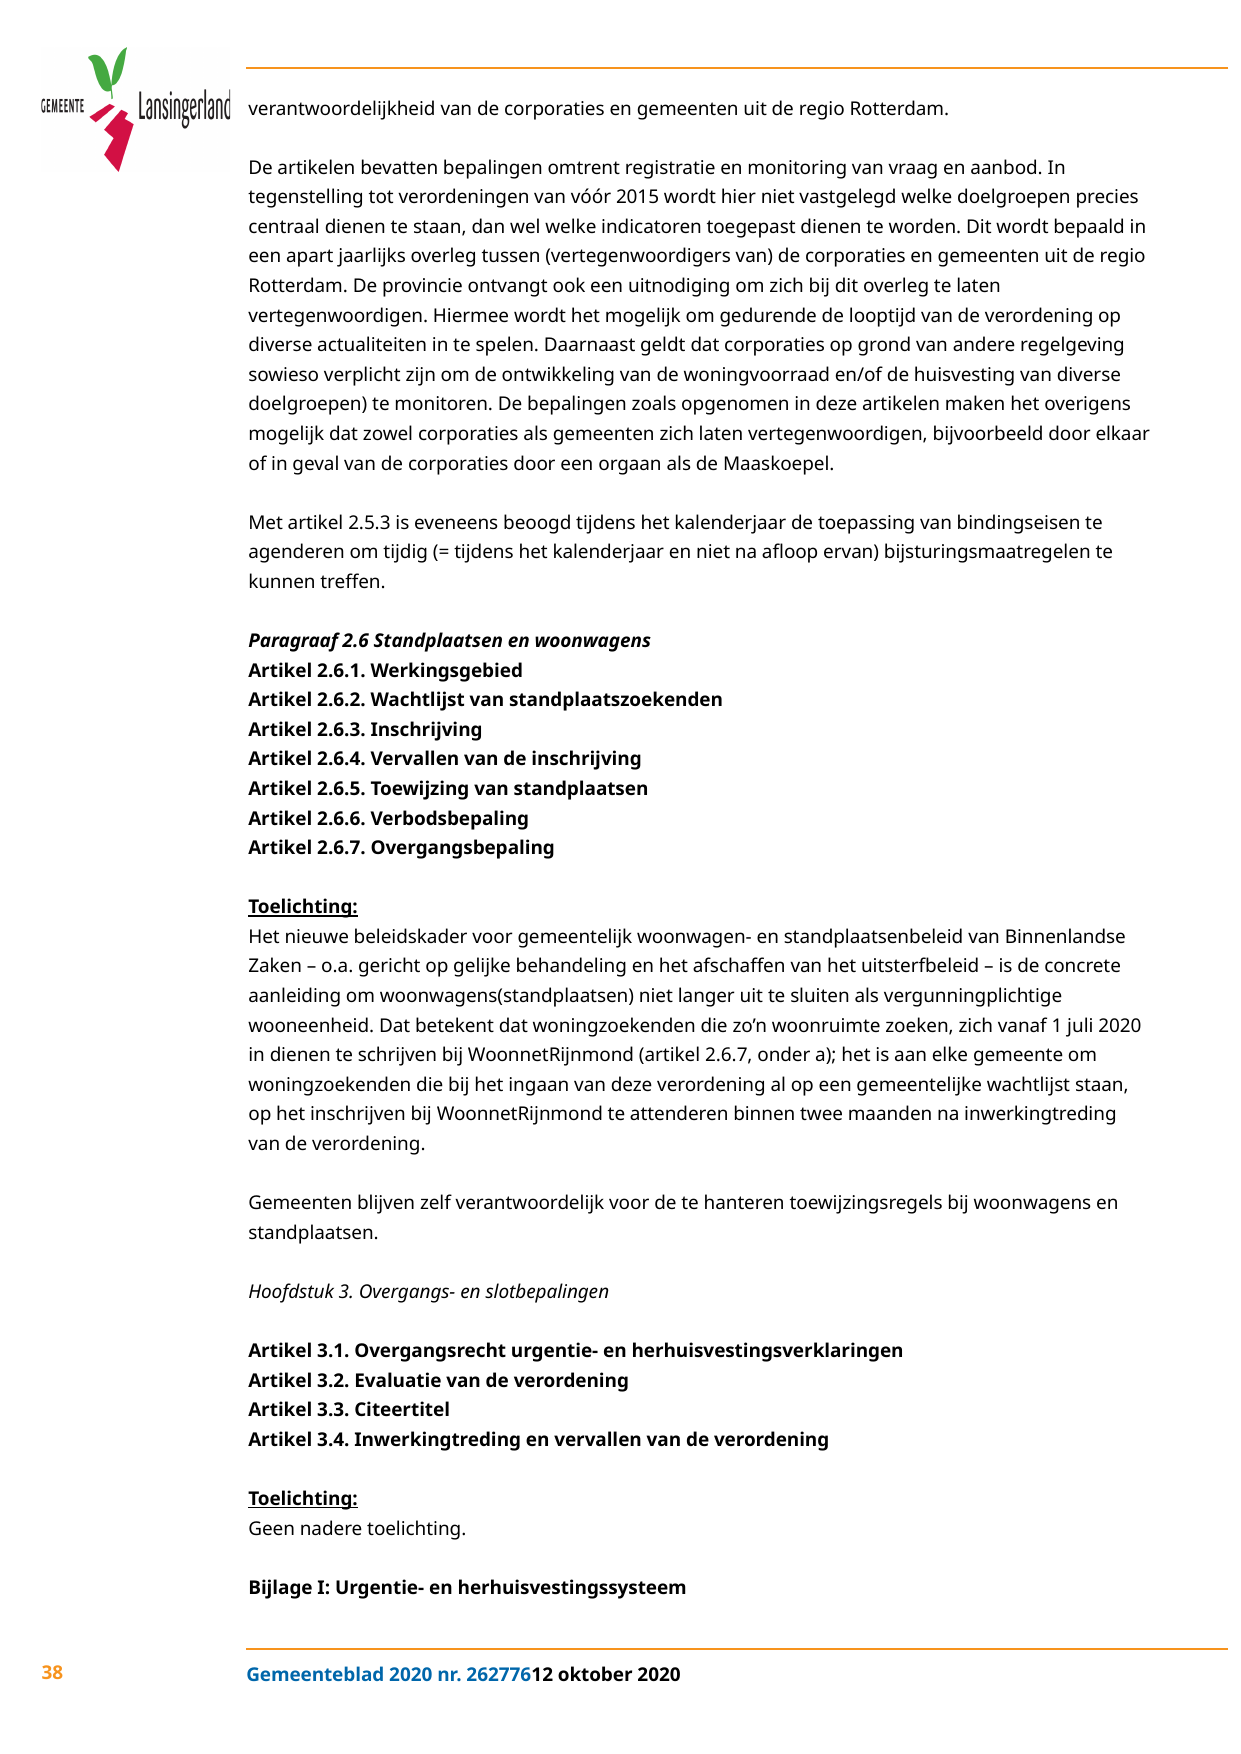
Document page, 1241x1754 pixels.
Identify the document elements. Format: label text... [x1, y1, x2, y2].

text Artikel 2.6.2. Wachtlijst van standplaatszoekenden [248, 686, 1152, 712]
text Artikel 3.4. Inwerkingtreding en vervallen van de verordening [248, 1426, 1152, 1452]
text Hoofdstuk 3. Overgangs- en slotbepalingen [248, 1278, 1152, 1304]
text De artikelen bevatten bepalingen omtrent registratie en monitoring van vraag en aanbod. In tegenstelling tot verordeningen van vóór 2015 wordt hier niet vastgelegd welke doelgroepen precies centraal dienen te staan, dan wel welke indicatoren toegepast dienen te worden. Dit wordt bepaald in een apart jaarlijks overleg tussen (vertegenwoordigers van) de corporaties en gemeenten uit de regio Rotterdam. De provincie ontvangt ook een uitnodiging om zich bij dit overleg te laten vertegenwoordigen. Hiermee wordt het mogelijk om gedurende de looptijd van de verordening op diverse actualiteiten in te spelen. Daarnaast geldt dat corporaties op grond van andere regelgeving sowieso verplicht zijn om de ontwikkeling van de woningvoorraad en/of de huisvesting van diverse doelgroepen) te monitoren. De bepalingen zoals opgenomen in deze artikelen maken het overigens mogelijk dat zowel corporaties als gemeenten zich laten vertegenwoordigen, bijvoorbeeld door elkaar of in geval van de corporaties door een orgaan als de Maaskoepel. [248, 154, 1152, 476]
text Toelichting: [248, 1485, 1152, 1511]
text Bijlage I: Urgentie- en herhuisvestingssysteem [248, 1574, 1152, 1600]
text Met artikel 2.5.3 is eveneens beoogd tijdens het kalenderjaar de toepassing van bindingseisen te agenderen om tijdig (= tijdens het kalenderjaar en niet na afloop ervan) bijsturingsmaatregelen te kunnen treffen. [248, 509, 1152, 594]
text Artikel 2.6.3. Inschrijving [248, 716, 1152, 742]
text Geen nadere toelichting. [248, 1515, 1152, 1541]
text Artikel 2.6.1. Werkingsgebied [248, 657, 1152, 683]
text Artikel 3.1. Overgangsrecht urgentie- en herhuisvestingsverklaringen [248, 1337, 1152, 1363]
text Toelichting: [248, 893, 1152, 919]
text Gemeenten blijven zelf verantwoordelijk voor de te hanteren toewijzingsregels bij woonwagens en standplaatsen. [248, 1189, 1152, 1245]
text Het nieuwe beleidskader voor gemeentelijk woonwagen- en standplaatsenbeleid van Binnenlandse Zaken – o.a. gericht op gelijke behandeling en het afschaffen van het uitsterfbeleid – is de concrete aanleiding om woonwagens(standplaatsen) niet langer uit te sluiten als vergunningplichtige wooneenheid. Dat betekent dat woningzoekenden die zo’n woonruimte zoeken, zich vanaf 1 juli 2020 in dienen te schrijven bij WoonnetRijnmond (artikel 2.6.7, onder a); het is aan elke gemeente om woningzoekenden die bij het ingaan van deze verordening al op een gemeentelijke wachtlijst staan, op het inschrijven bij WoonnetRijnmond te attenderen binnen twee maanden na inwerkingtreding van de verordening. [248, 923, 1152, 1156]
text Artikel 2.6.5. Toewijzing van standplaatsen [248, 775, 1152, 801]
text Artikel 3.2. Evaluatie van de verordening [248, 1367, 1152, 1393]
picture [41, 47, 231, 172]
text Paragraaf 2.6 Standplaatsen en woonwagens [248, 627, 1152, 653]
text verantwoordelijkheid van de corporaties en gemeenten uit de regio Rotterdam. [248, 95, 1152, 121]
text Artikel 2.6.6. Verbodsbepaling [248, 805, 1152, 831]
text Artikel 2.6.7. Overgangsbepaling [248, 834, 1152, 860]
text Artikel 2.6.4. Vervallen van de inschrijving [248, 746, 1152, 771]
text Artikel 3.3. Citeertitel [248, 1396, 1152, 1422]
